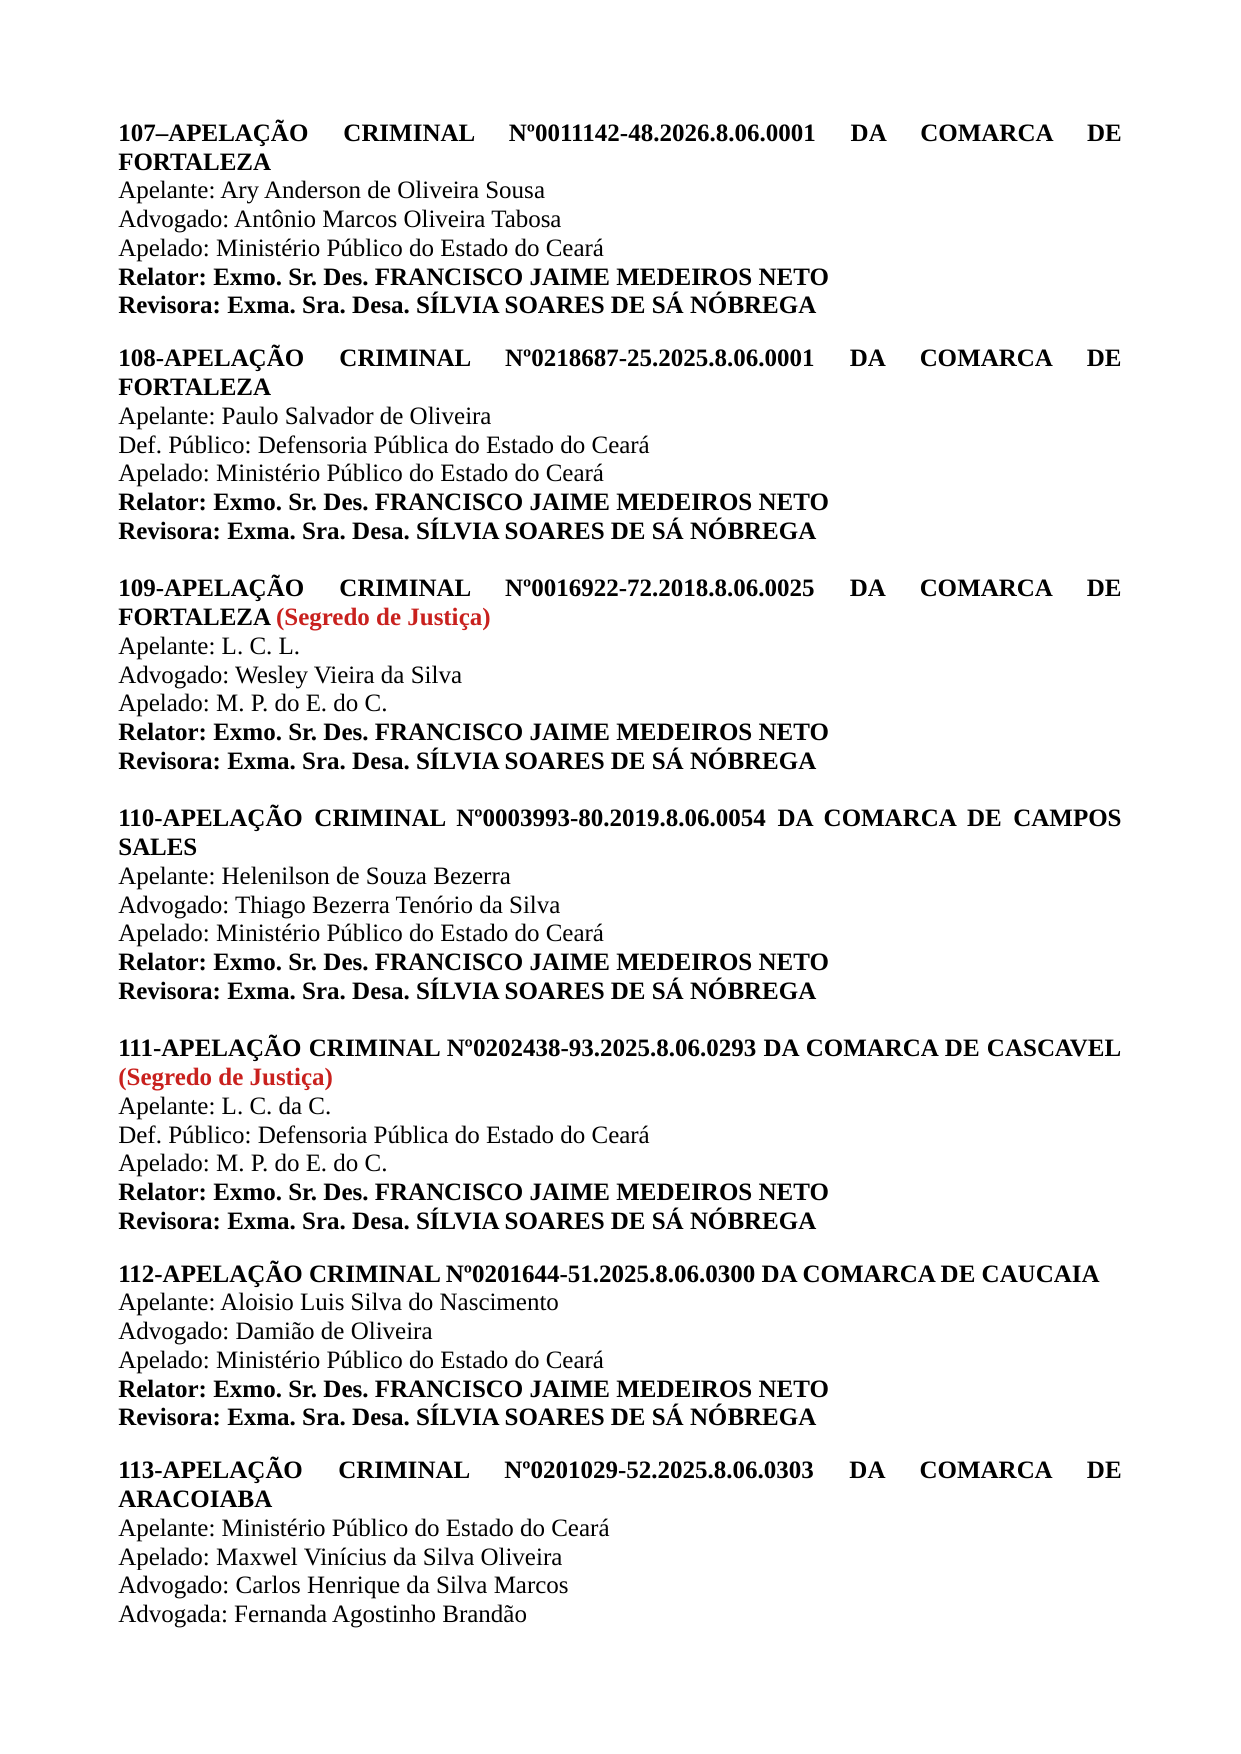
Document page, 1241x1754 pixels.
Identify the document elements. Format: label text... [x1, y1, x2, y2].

text Apelado: Ministério Público do Estado do Ceará [118, 1345, 1122, 1374]
text Def. Público: Defensoria Pública do Estado do Ceará [118, 430, 1122, 458]
text Apelante: Helenilson de Souza Bezerra [118, 861, 1122, 890]
text Relator: Exmo. Sr. Des. FRANCISCO JAIME MEDEIROS NETO [118, 1374, 1122, 1402]
text Apelado: Ministério Público do Estado do Ceará [118, 918, 1122, 947]
text Relator: Exmo. Sr. Des. FRANCISCO JAIME MEDEIROS NETO [118, 487, 1122, 516]
text Relator: Exmo. Sr. Des. FRANCISCO JAIME MEDEIROS NETO [118, 262, 1122, 291]
text 109-APELAÇÃO CRIMINAL Nº0016922-72.2018.8.06.0025 DA COMARCA DE FORTALEZA (Segredo de Justiça) [118, 573, 1122, 631]
text Apelante: L. C. L. [118, 631, 1122, 660]
text Revisora: Exma. Sra. Desa. SÍLVIA SOARES DE SÁ NÓBREGA [118, 291, 1122, 319]
text Relator: Exmo. Sr. Des. FRANCISCO JAIME MEDEIROS NETO [118, 717, 1122, 746]
text Advogado: Thiago Bezerra Tenório da Silva [118, 890, 1122, 918]
text Def. Público: Defensoria Pública do Estado do Ceará [118, 1120, 1122, 1148]
text Apelante: Aloisio Luis Silva do Nascimento [118, 1287, 1122, 1316]
text 111-APELAÇÃO CRIMINAL Nº0202438-93.2025.8.06.0293 DA COMARCA DE CASCAVEL (Segredo de Justiça) [118, 1033, 1122, 1091]
text Relator: Exmo. Sr. Des. FRANCISCO JAIME MEDEIROS NETO [118, 1177, 1122, 1206]
text 108-APELAÇÃO CRIMINAL Nº0218687-25.2025.8.06.0001 DA COMARCA DE FORTALEZA [118, 343, 1122, 401]
text Advogado: Damião de Oliveira [118, 1316, 1122, 1345]
text Apelante: Paulo Salvador de Oliveira [118, 401, 1122, 430]
text 107–APELAÇÃO CRIMINAL Nº0011142-48.2026.8.06.0001 DA COMARCA DE FORTALEZA [118, 118, 1122, 176]
text Advogado: Wesley Vieira da Silva [118, 660, 1122, 688]
text Apelante: Ministério Público do Estado do Ceará [118, 1513, 1122, 1542]
text Apelado: M. P. do E. do C. [118, 1148, 1122, 1177]
text Advogada: Fernanda Agostinho Brandão [118, 1599, 1122, 1628]
text 112-APELAÇÃO CRIMINAL Nº0201644-51.2025.8.06.0300 DA COMARCA DE CAUCAIA [118, 1259, 1122, 1287]
text Revisora: Exma. Sra. Desa. SÍLVIA SOARES DE SÁ NÓBREGA [118, 516, 1122, 545]
text Revisora: Exma. Sra. Desa. SÍLVIA SOARES DE SÁ NÓBREGA [118, 1402, 1122, 1431]
text Apelante: Ary Anderson de Oliveira Sousa [118, 176, 1122, 204]
text 113-APELAÇÃO CRIMINAL Nº0201029-52.2025.8.06.0303 DA COMARCA DE ARACOIABA [118, 1455, 1122, 1513]
text Apelante: L. C. da C. [118, 1091, 1122, 1120]
text 110-APELAÇÃO CRIMINAL Nº0003993-80.2019.8.06.0054 DA COMARCA DE CAMPOS SALES [118, 803, 1122, 861]
text Advogado: Carlos Henrique da Silva Marcos [118, 1570, 1122, 1599]
text Revisora: Exma. Sra. Desa. SÍLVIA SOARES DE SÁ NÓBREGA [118, 976, 1122, 1005]
text Relator: Exmo. Sr. Des. FRANCISCO JAIME MEDEIROS NETO [118, 947, 1122, 976]
text Apelado: Ministério Público do Estado do Ceará [118, 458, 1122, 487]
text Revisora: Exma. Sra. Desa. SÍLVIA SOARES DE SÁ NÓBREGA [118, 1206, 1122, 1235]
text Revisora: Exma. Sra. Desa. SÍLVIA SOARES DE SÁ NÓBREGA [118, 746, 1122, 775]
text Apelado: Maxwel Vinícius da Silva Oliveira [118, 1542, 1122, 1570]
text Apelado: M. P. do E. do C. [118, 688, 1122, 717]
text Advogado: Antônio Marcos Oliveira Tabosa [118, 204, 1122, 233]
text Apelado: Ministério Público do Estado do Ceará [118, 233, 1122, 262]
